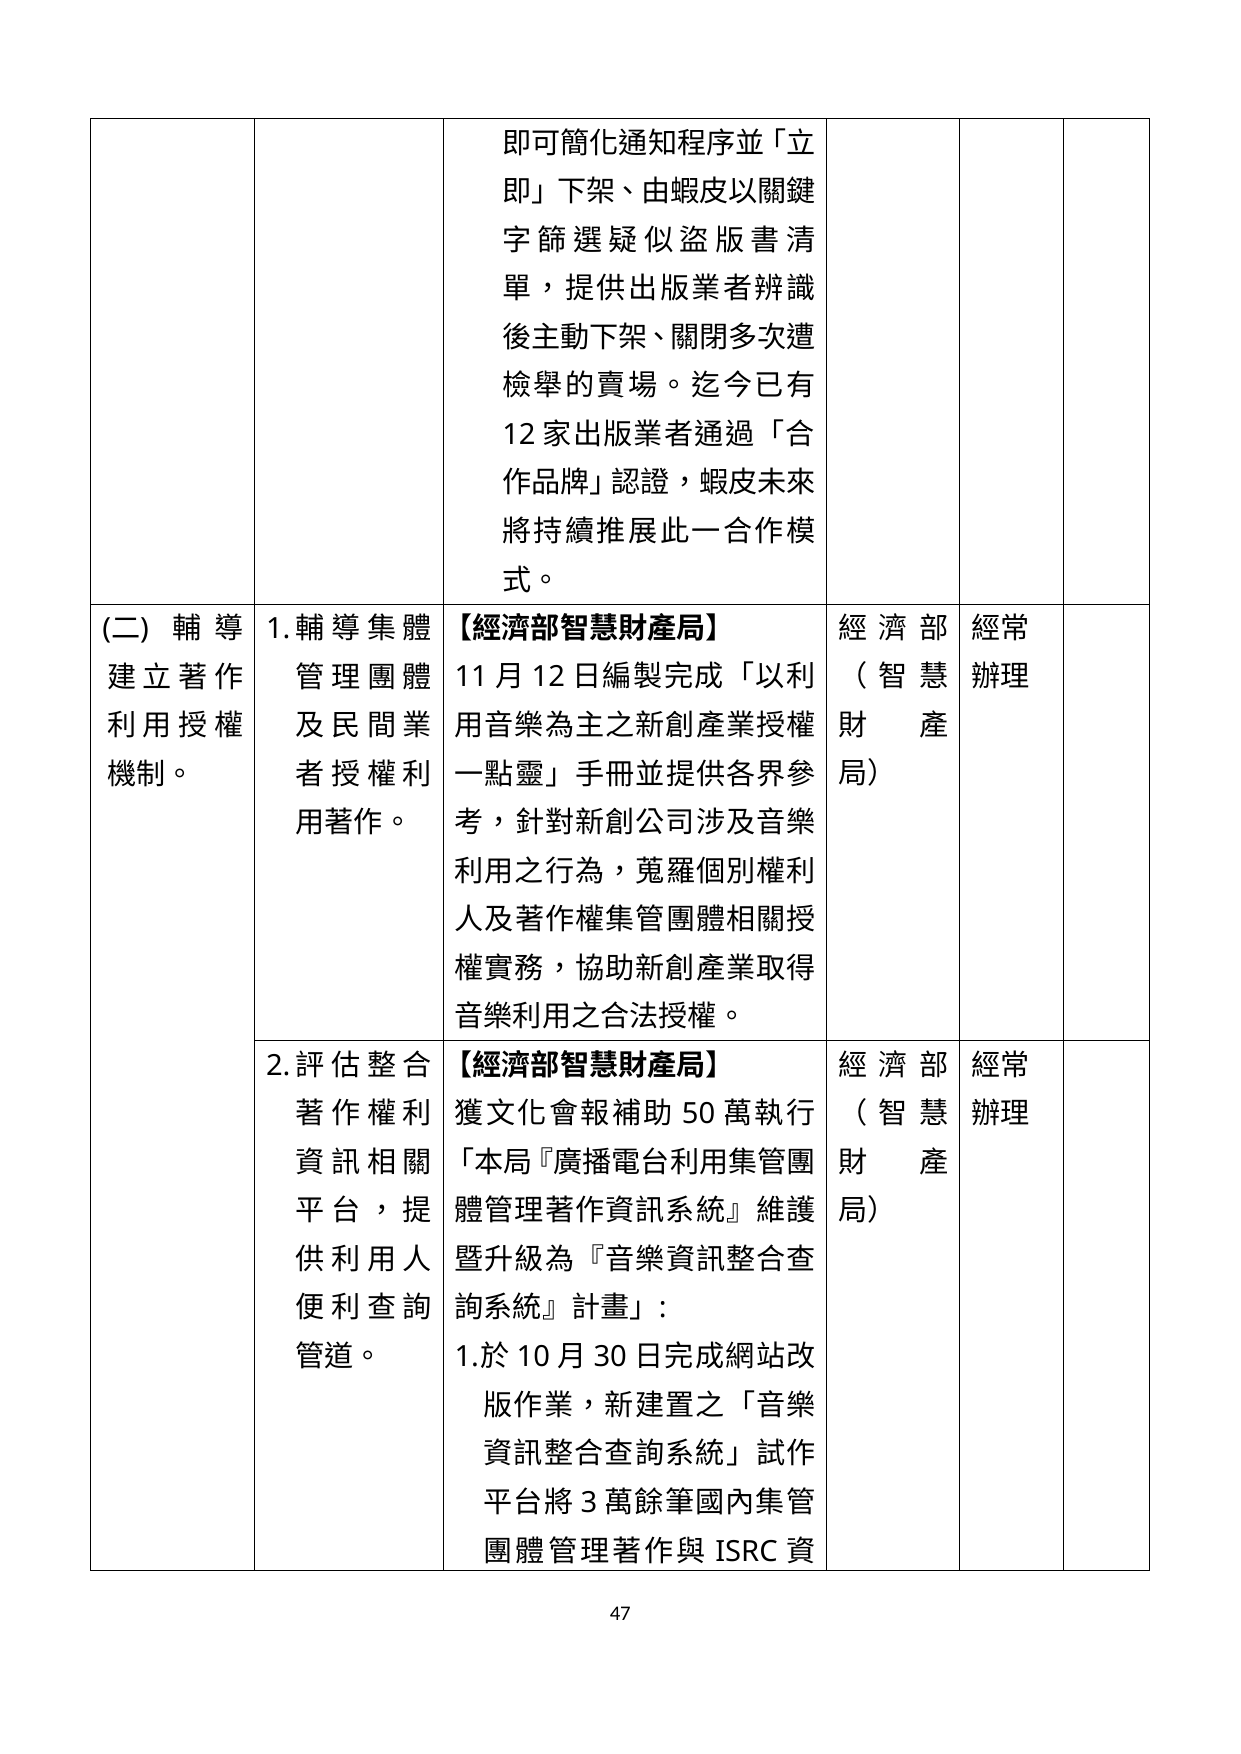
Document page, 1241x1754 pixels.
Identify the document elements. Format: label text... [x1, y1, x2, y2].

table_cell 輔導建立著作利用授權機制。 [91, 605, 254, 1569]
table_cell 輔導集體管理團體及民間業者授權利用著作。 [255, 605, 443, 1040]
table_cell 【經濟部智慧財產局】 獲文化會報補助50萬執行「本局『廣播電台利用集管團體管理著作資訊系統』維護暨升級為『音樂資訊整合查詢系統』計畫」: 1.於10月30日完成網站改版作業，新建置之「音樂資訊整合查詢系統」試作平台將3萬餘筆國內集管團體管理著作與ISRC資 [444, 1041, 826, 1569]
table_cell 經常辦理 [960, 1041, 1063, 1569]
table_cell [91, 119, 254, 603]
table_cell 即可簡化通知程序並「立即」下架、由蝦皮以關鍵字篩選疑似盜版書清單，提供出版業者辨識後主動下架、關閉多次遭檢舉的賣場。迄今已有12家出版業者通過「合作品牌」認證，蝦皮未來將持續推展此一合作模式。 [444, 119, 826, 603]
table_cell 經常辦理 [960, 605, 1063, 1040]
table_cell [960, 119, 1063, 603]
table_cell 【經濟部智慧財產局】 11月12日編製完成「以利用音樂為主之新創產業授權一點靈」手冊並提供各界參考，針對新創公司涉及音樂利用之行為，蒐羅個別權利人及著作權集管團體相關授權實務，協助新創產業取得音樂利用之合法授權。 [444, 605, 826, 1040]
table_cell 經濟部（智慧財產局） [827, 605, 959, 1040]
table_cell [255, 119, 443, 603]
table_cell [1064, 1041, 1149, 1569]
table_cell 評估整合著作權利資訊相關平台，提供利用人便利查詢管道。 [255, 1041, 443, 1569]
table_cell [1064, 119, 1149, 603]
table_cell [827, 119, 959, 603]
table_cell 經濟部（智慧財產局） [827, 1041, 959, 1569]
table_cell [1064, 605, 1149, 1040]
